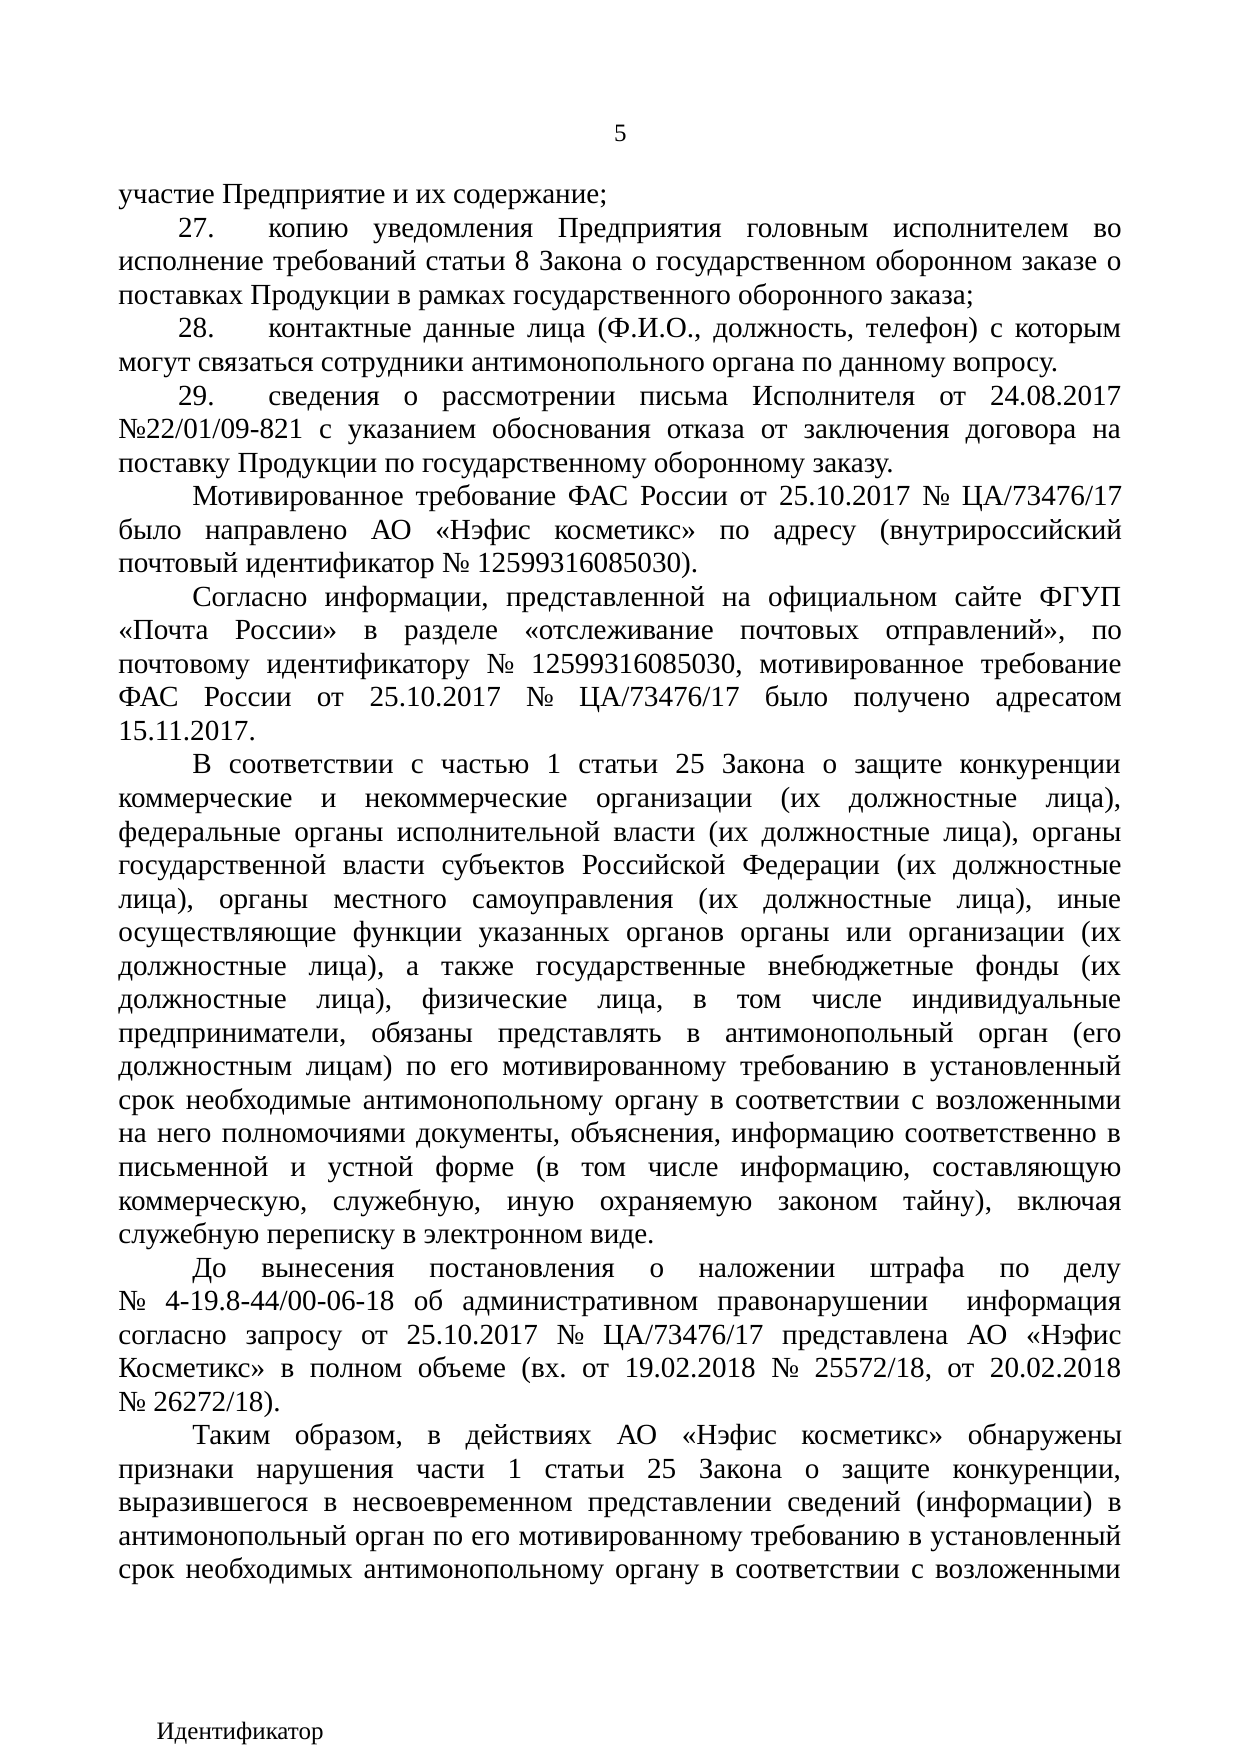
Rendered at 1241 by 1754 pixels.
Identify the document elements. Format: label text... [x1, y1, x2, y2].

text В соответствии с частью 1 статьи 25 Закона о защите конкуренции коммерческие и некоммерческие организации (их должностные лица), федеральные органы исполнительной власти (их должностные лица), органы государственной власти субъектов Российской Федерации (их должностные лица), органы местного самоуправления (их должностные лица), иные осуществляющие функции указанных органов органы или организации (их должностные лица), а также государственные внебюджетные фонды (их должностные лица), физические лица, в том числе индивидуальные предприниматели, обязаны представлять в антимонопольный орган (его должностным лицам) по его мотивированному требованию в установленный срок необходимые антимонопольному органу в соответствии с возложенными на него полномочиями документы, объяснения, информацию соответственно в письменной и устной форме (в том числе информацию, составляющую коммерческую, служебную, иную охраняемую законом тайну), включая служебную переписку в электронном виде. [118, 747, 1122, 1250]
list сведения о рассмотрении письма Исполнителя от 24.08.2017 №22/01/09-821 с указанием обоснования отказа от заключения договора на поставку Продукции по государственному оборонному заказу. [118, 378, 1122, 478]
text Таким образом, в действиях АО «Нэфис косметикс» обнаружены признаки нарушения части 1 статьи 25 Закона о защите конкуренции, выразившегося в несвоевременном представлении сведений (информации) в антимонопольный орган по его мотивированному требованию в установленный срок необходимых антимонопольному органу в соответствии с возложенными [118, 1417, 1122, 1585]
text До вынесения постановления о наложении штрафа по делу № 4-19.8-44/00-06-18 об административном правонарушении информация согласно запросу от 25.10.2017 № ЦА/73476/17 представлена АО «Нэфис Косметикс» в полном объеме (вх. от 19.02.2018 № 25572/18, от 20.02.2018 № 26272/18). [118, 1250, 1122, 1417]
list копию уведомления Предприятия головным исполнителем во исполнение требований статьи 8 Закона о государственном оборонном заказе о поставках Продукции в рамках государственного оборонного заказа; [118, 210, 1122, 311]
list участие Предприятие и их содержание; [118, 176, 1122, 210]
list контактные данные лица (Ф.И.О., должность, телефон) с которым могут связаться сотрудники антимонопольного органа по данному вопросу. [118, 311, 1122, 378]
text Согласно информации, представленной на официальном сайте ФГУП «Почта России» в разделе «отслеживание почтовых отправлений», по почтовому идентификатору № 12599316085030, мотивированное требование ФАС России от 25.10.2017 № ЦА/73476/17 было получено адресатом 15.11.2017. [118, 579, 1122, 747]
list Мотивированное требование ФАС России от 25.10.2017 № ЦА/73476/17 было направлено АО «Нэфис косметикс» по адресу (внутрироссийский почтовый идентификатор № 12599316085030). [118, 478, 1122, 579]
